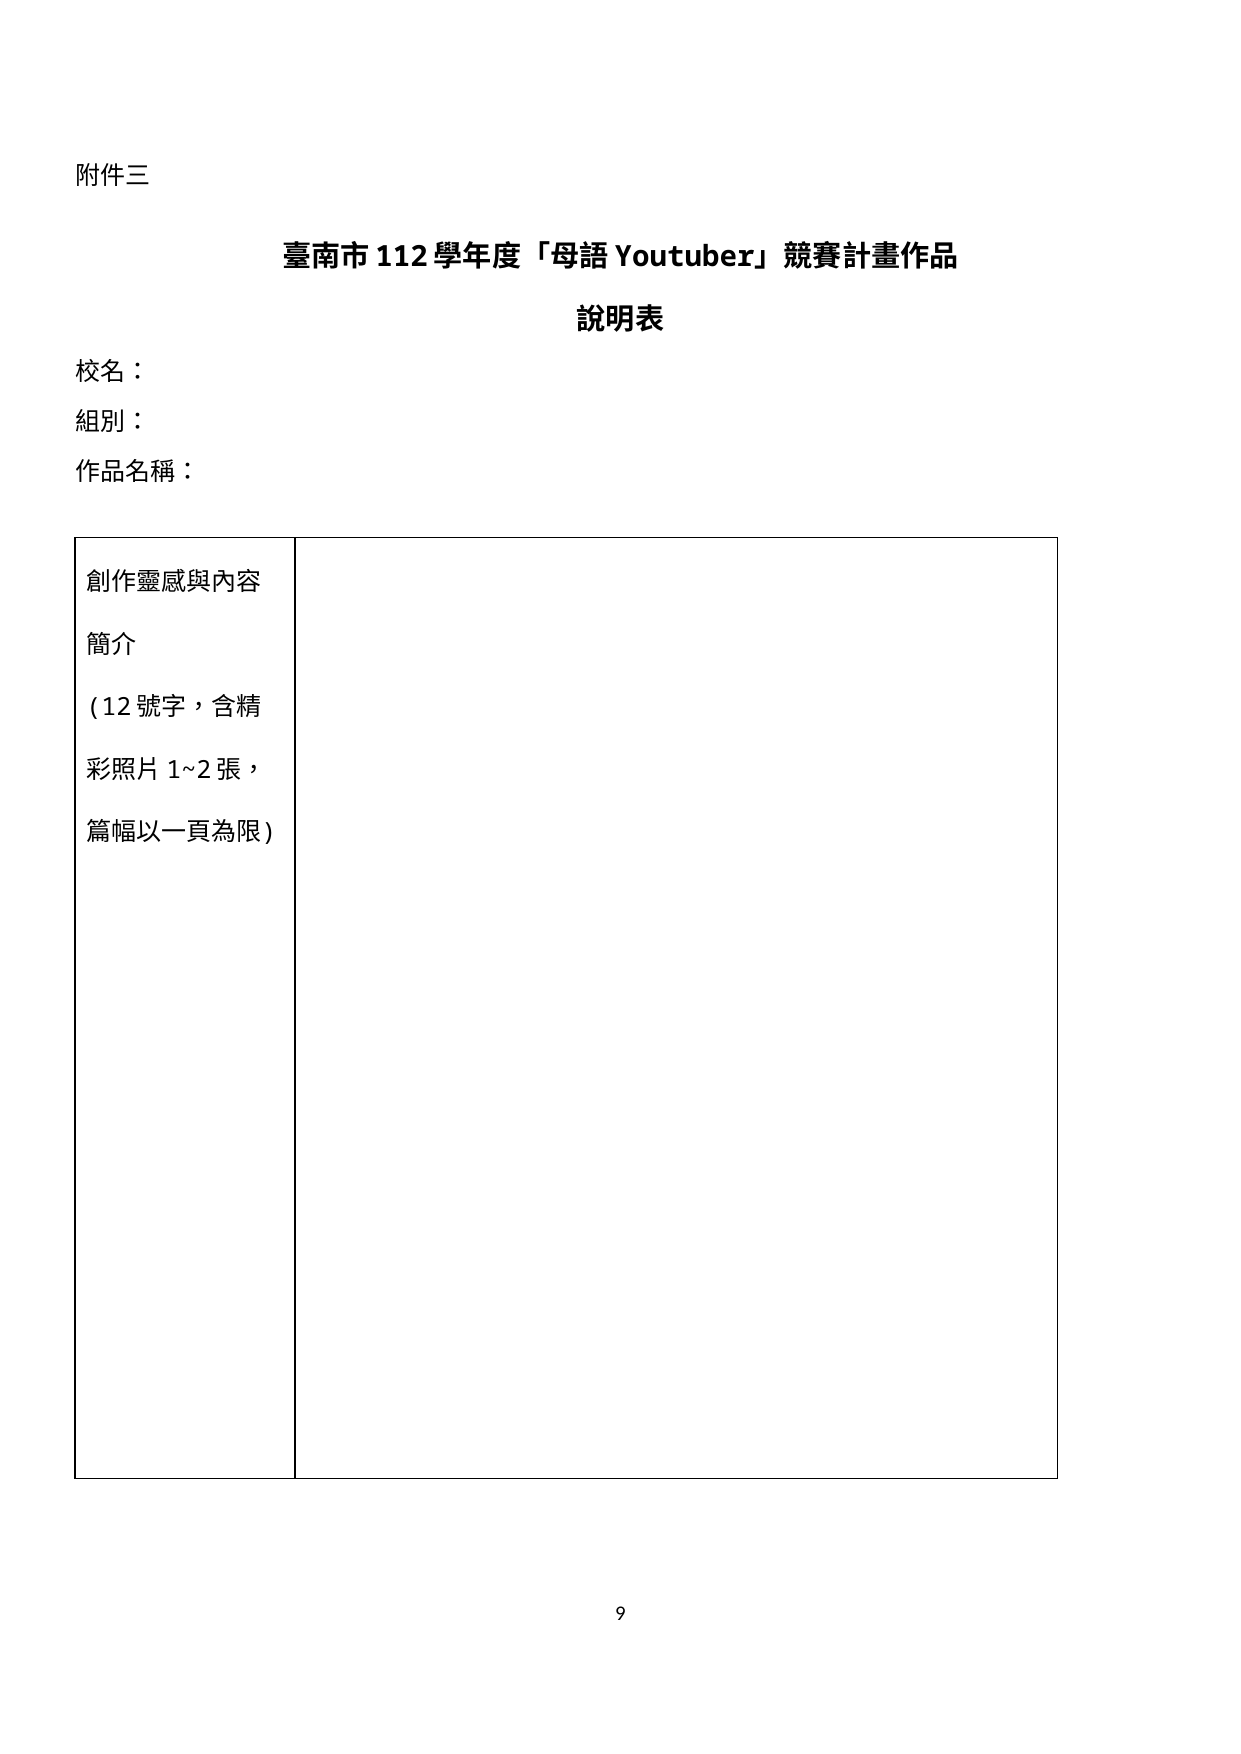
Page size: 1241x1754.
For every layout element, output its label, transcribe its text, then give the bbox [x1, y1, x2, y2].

text 作品名稱： [75, 437, 1165, 487]
text 附件三 [75, 132, 1165, 194]
text 校名： [75, 337, 1165, 387]
text 說明表 [75, 275, 1165, 337]
table_header 創作靈感與內容簡介 (12號字，含精彩照片1~2張，篇幅以一頁為限) [76, 538, 294, 1478]
text 組別： [75, 387, 1165, 437]
table_header [296, 538, 1057, 1478]
text 臺南市112學年度「母語Youtuber」競賽計畫作品 [75, 212, 1165, 275]
